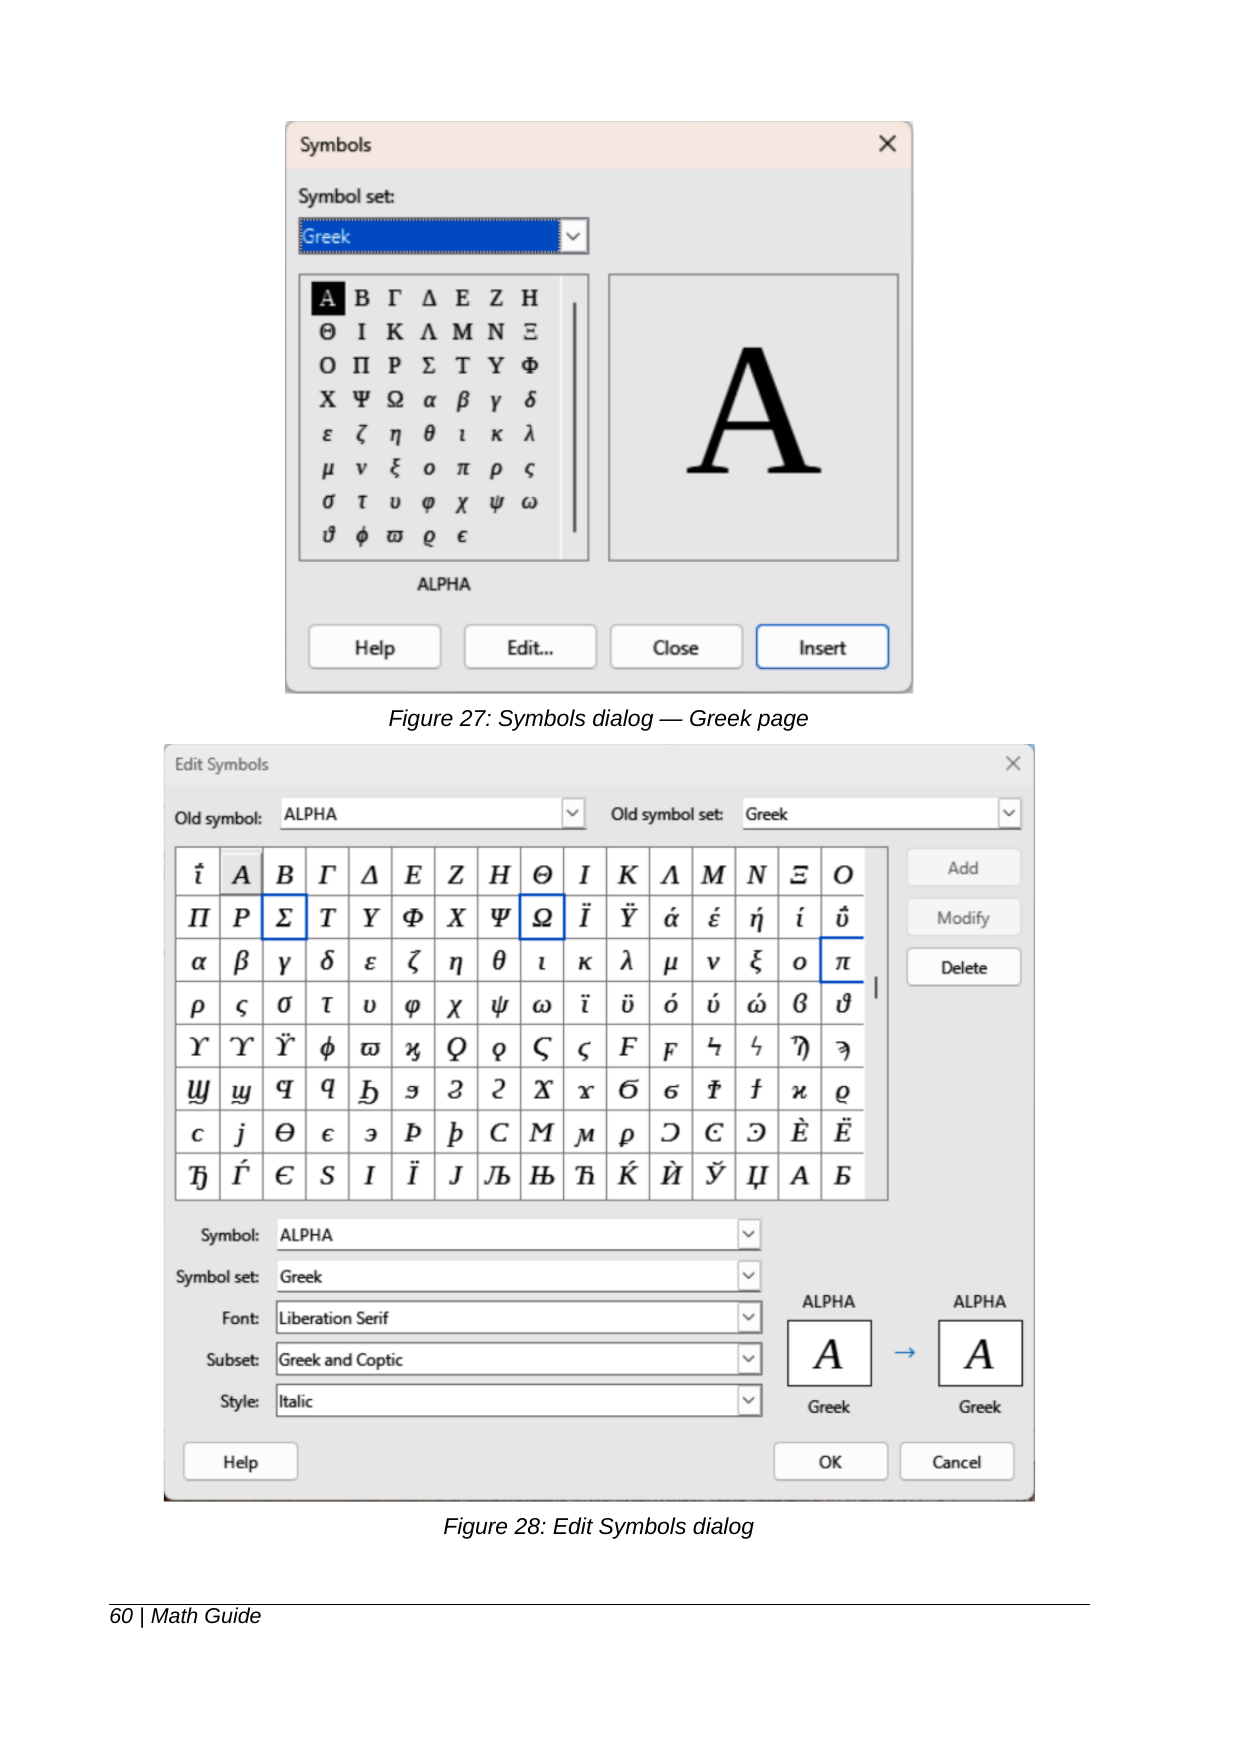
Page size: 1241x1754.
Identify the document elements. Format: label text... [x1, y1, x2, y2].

text Figure 28: Edit Symbols dialog [164, 1514, 1035, 1540]
picture [285, 121, 914, 694]
text Figure 27: Symbols dialog — Greek page [285, 706, 914, 732]
picture [163, 744, 1035, 1502]
